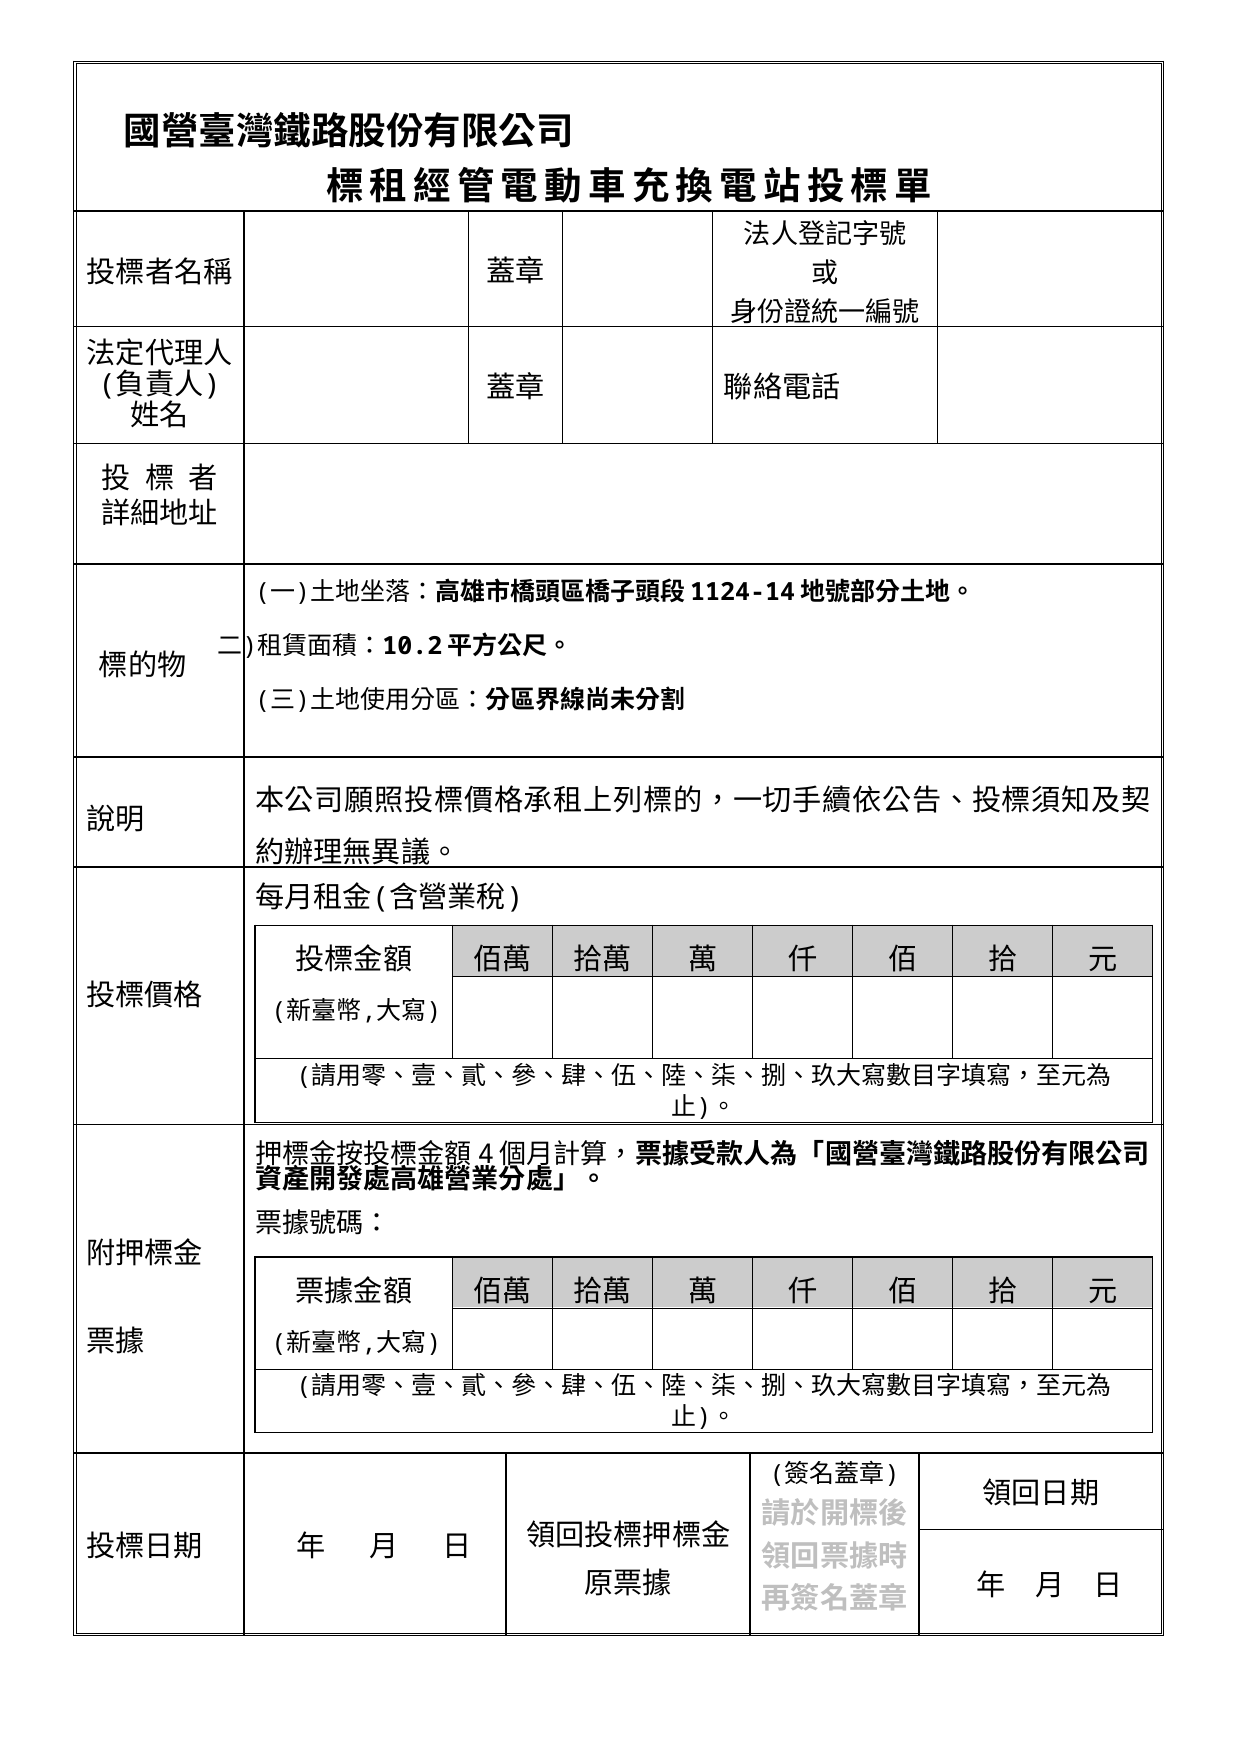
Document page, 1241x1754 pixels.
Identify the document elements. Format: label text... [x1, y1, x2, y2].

table_cell 法定代理人(負責人) 姓名 [77, 327, 243, 443]
table_cell 法人登記字號 或 身份證統一編號 [713, 212, 937, 326]
table_cell [953, 1309, 1052, 1368]
table_cell [753, 1309, 852, 1368]
table_cell 投標日期 [77, 1454, 243, 1633]
table_cell [653, 977, 752, 1058]
table_cell [453, 1309, 552, 1368]
table_cell 押標金按投標金額4個月計算，票據受款人為「國營臺灣鐵路股份有限公司資產開發處高雄營業分處」。 票據號碼： [245, 1125, 1161, 1452]
table_cell [453, 977, 552, 1058]
table_cell (一)土地坐落：高雄市橋頭區橋子頭段1124-14地號部分土地。 (二)租賃面積：10.2平方公尺。 (三)土地使用分區：分區界線尚未分割 [245, 565, 1161, 756]
table_header 仟 [753, 926, 852, 976]
table_cell [553, 1309, 652, 1368]
table_cell [563, 327, 712, 443]
table_cell 領回日期 [920, 1454, 1161, 1529]
table_cell 本公司願照投標價格承租上列標的，一切手續依公告、投標須知及契約辦理無異議。 [245, 758, 1161, 866]
table_header 佰 [853, 1258, 952, 1307]
table_cell 領回投標押標金 原票據 [507, 1454, 749, 1633]
table_cell 標的物 [77, 565, 243, 756]
table_cell 年 月 日 [920, 1530, 1161, 1633]
table_cell [563, 212, 712, 326]
table_cell [245, 212, 468, 326]
table_header 拾 [953, 926, 1052, 976]
table_cell (簽名蓋章) 請於開標後領回票據時再簽名蓋章 [751, 1454, 918, 1633]
table_cell 說明 [77, 758, 243, 866]
table_header 萬 [653, 926, 752, 976]
table_cell [853, 977, 952, 1058]
table_cell 投 標 者 詳細地址 [77, 444, 243, 563]
table_cell [653, 1309, 752, 1368]
table_cell [245, 444, 1161, 563]
table_cell 附押標金 票據 [77, 1125, 243, 1452]
table_cell 蓋章 [469, 212, 562, 326]
table_cell 投標價格 [77, 868, 243, 1124]
table_header 佰 [853, 926, 952, 976]
table_cell 年 月 日 [245, 1454, 505, 1633]
table_cell 每月租金(含營業稅) [245, 868, 1161, 1124]
table_header 拾萬 [553, 926, 652, 976]
table_cell [753, 977, 852, 1058]
table_header 拾萬 [553, 1258, 652, 1307]
table_header 元 [1053, 1258, 1152, 1307]
table_header 元 [1053, 926, 1152, 976]
table_cell (請用零、壹、貳、參、肆、伍、陸、柒、捌、玖大寫數目字填寫，至元為止)。 [256, 1059, 1152, 1122]
table_cell [853, 1309, 952, 1368]
table_header 佰萬 [453, 926, 552, 976]
table_cell 蓋章 [469, 327, 562, 443]
table_header 仟 [753, 1258, 852, 1307]
table_header 票據金額 (新臺幣,大寫) [256, 1258, 452, 1368]
table_header 國營臺灣鐵路股份有限公司 標租經管電動車充換電站投標單 [77, 64, 1161, 210]
table_cell [953, 977, 1052, 1058]
table_cell [553, 977, 652, 1058]
table_cell (請用零、壹、貳、參、肆、伍、陸、柒、捌、玖大寫數目字填寫，至元為止)。 [256, 1370, 1152, 1432]
table_cell 投標者名稱 [77, 212, 243, 326]
table_header 投標金額 (新臺幣,大寫) [256, 926, 452, 1058]
table_cell [1053, 1309, 1152, 1368]
table_header 萬 [653, 1258, 752, 1307]
table_header 拾 [953, 1258, 1052, 1307]
table_cell [1053, 977, 1152, 1058]
table_cell 聯絡電話 [713, 327, 937, 443]
table_header 佰萬 [453, 1258, 552, 1307]
table_cell [938, 212, 1161, 326]
table_cell [245, 327, 468, 443]
table_cell [938, 327, 1161, 443]
